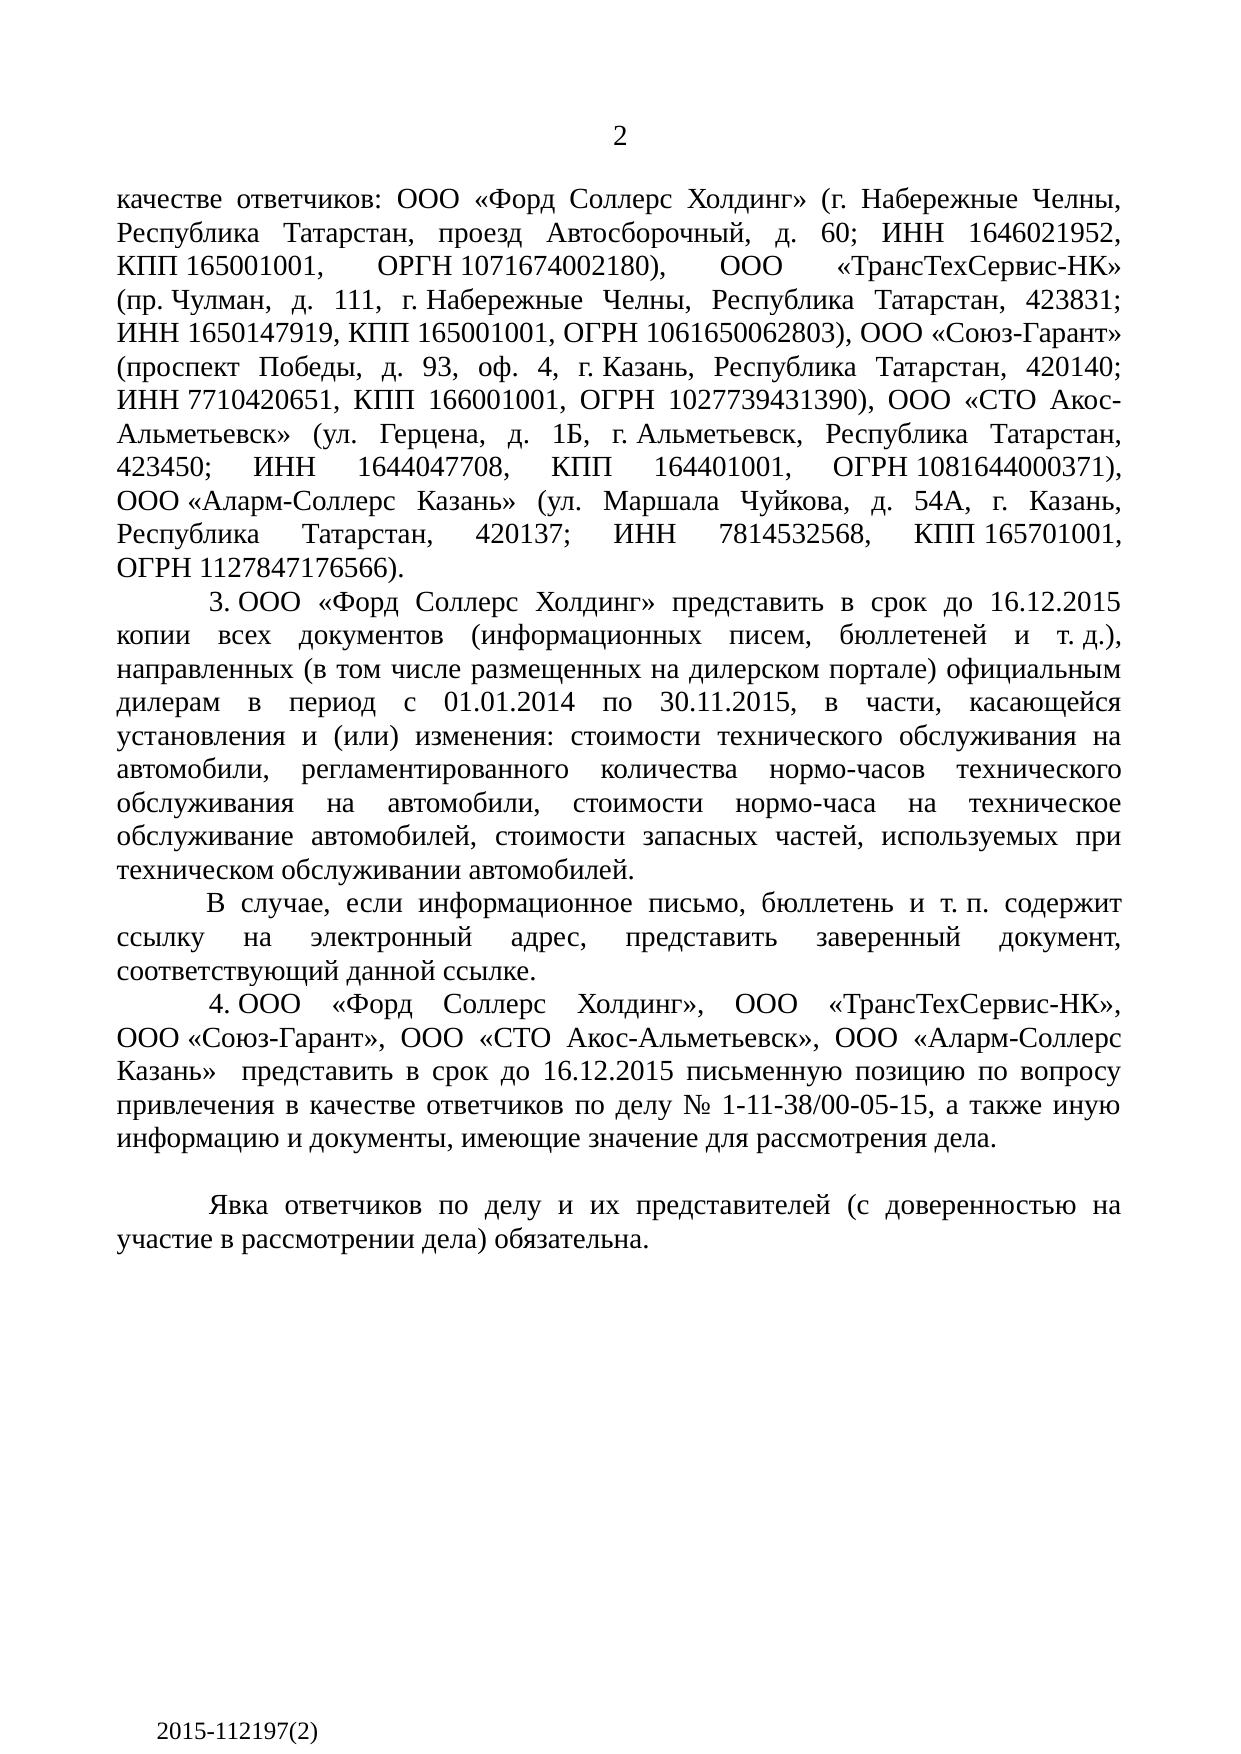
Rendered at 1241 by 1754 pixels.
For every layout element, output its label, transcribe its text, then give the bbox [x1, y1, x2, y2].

list ООО «Форд Соллерс Холдинг», ООО «ТрансТехСервис-НК», ООО «Союз-Гарант», ООО «СТО Акос-Альметьевск», ООО «Аларм-Соллерс Казань» представить в срок до 16.12.2015 письменную позицию по вопросу привлечения в качестве ответчиков по делу № 1-11-38/00-05-15, а также иную информацию и документы, имеющие значение для рассмотрения дела. [116, 986, 1122, 1154]
list В случае, если информационное письмо, бюллетень и т. п. содержит ссылку на электронный адрес, представить заверенный документ, соответствующий данной ссылке. [116, 886, 1122, 986]
list качестве ответчиков: ООО «Форд Соллерс Холдинг» (г. Набережные Челны, Республика Татарстан, проезд Автосборочный, д. 60; ИНН 1646021952, КПП 165001001, ОРГН 1071674002180), ООО «ТрансТехСервис-НК» (пр. Чулман, д. 111, г. Набережные Челны, Республика Татарстан, 423831; ИНН 1650147919, КПП 165001001, ОГРН 1061650062803), ООО «Союз-Гарант» (проспект Победы, д. 93, оф. 4, г. Казань, Республика Татарстан, 420140; ИНН 7710420651, КПП 166001001, ОГРН 1027739431390), ООО «СТО Акос-Альметьевск» (ул. Герцена, д. 1Б, г. Альметьевск, Республика Татарстан, 423450; ИНН 1644047708, КПП 164401001, ОГРН 1081644000371), ООО «Аларм-Соллерс Казань» (ул. Маршала Чуйкова, д. 54А, г. Казань, Республика Татарстан, 420137; ИНН 7814532568, КПП 165701001, ОГРН 1127847176566). [116, 181, 1122, 584]
text Явка ответчиков по делу и их представителей (с доверенностью на участие в рассмотрении дела) обязательна. [116, 1187, 1122, 1254]
list ООО «Форд Соллерс Холдинг» представить в срок до 16.12.2015 копии всех документов (информационных писем, бюллетеней и т. д.), направленных (в том числе размещенных на дилерском портале) официальным дилерам в период с 01.01.2014 по 30.11.2015, в части, касающейся установления и (или) изменения: стоимости технического обслуживания на автомобили, регламентированного количества нормо-часов технического обслуживания на автомобили, стоимости нормо-часа на техническое обслуживание автомобилей, стоимости запасных частей, используемых при техническом обслуживании автомобилей. [116, 584, 1122, 886]
